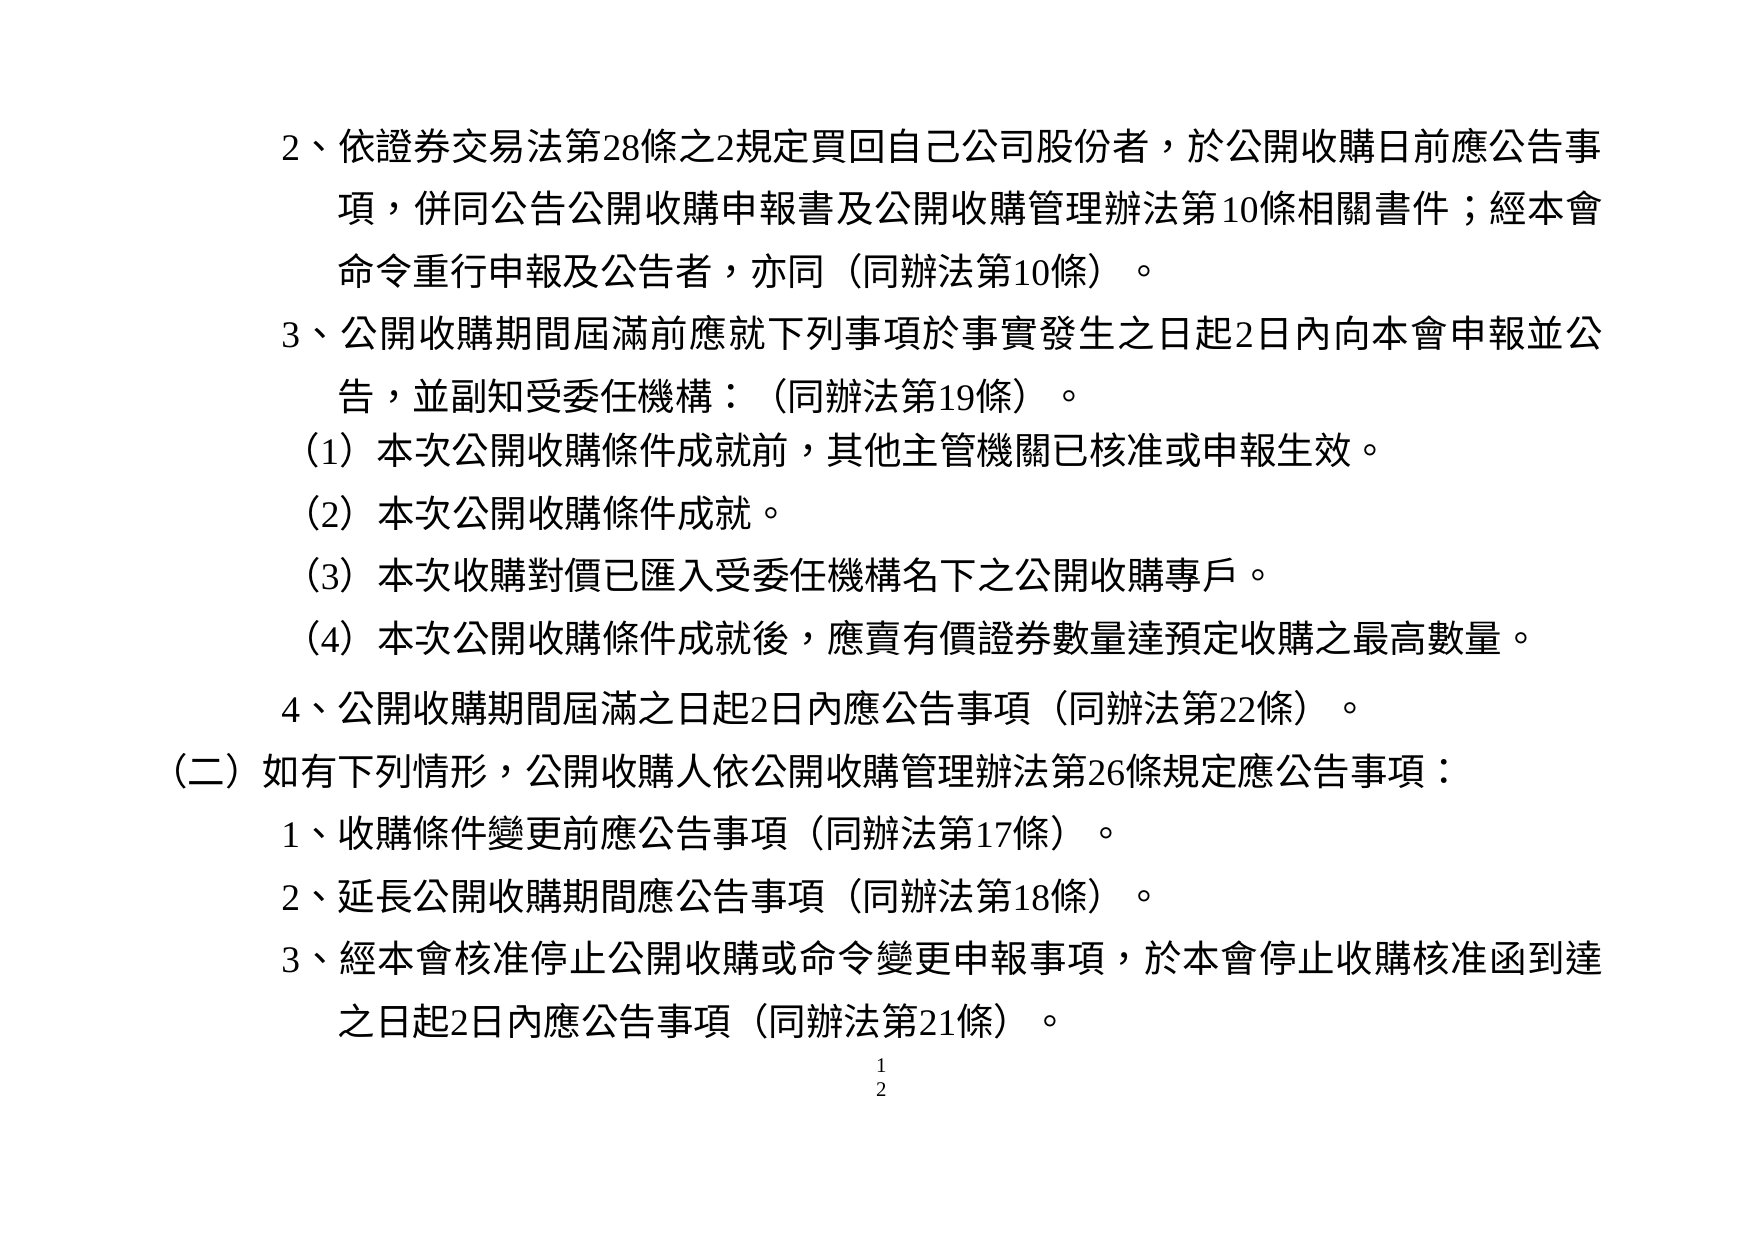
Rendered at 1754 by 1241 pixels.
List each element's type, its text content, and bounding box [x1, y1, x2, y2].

text 3、經本會核准停止公開收購或命令變更申報事項，於本會停止收購核准函到達之日起2日內應公告事項（同辦法第21條）。 [281, 914, 1604, 1039]
text 4、公開收購期間屆滿之日起2日內應公告事項（同辦法第22條）。 [281, 664, 1604, 727]
text （4）本次公開收購條件成就後，應賣有價證券數量達預定收購之最高數量。 [283, 602, 1604, 664]
text （1）本次公開收購條件成就前，其他主管機關已核准或申報生效。 [283, 414, 1604, 477]
text （二）如有下列情形，公開收購人依公開收購管理辦法第26條規定應公告事項： [150, 727, 1604, 789]
text 2、延長公開收購期間應公告事項（同辦法第18條）。 [281, 852, 1604, 914]
text 1、收購條件變更前應公告事項（同辦法第17條）。 [281, 789, 1604, 852]
text （2）本次公開收購條件成就。 [283, 477, 1604, 539]
text 3、公開收購期間屆滿前應就下列事項於事實發生之日起2日內向本會申報並公告，並副知受委任機構：（同辦法第19條）。 [281, 289, 1604, 414]
text （3）本次收購對價已匯入受委任機構名下之公開收購專戶。 [283, 539, 1604, 602]
text 2、依證券交易法第28條之2規定買回自己公司股份者，於公開收購日前應公告事項，併同公告公開收購申報書及公開收購管理辦法第10條相關書件；經本會命令重行申報及公告者，亦同（同辦法第10條）。 [281, 102, 1604, 289]
